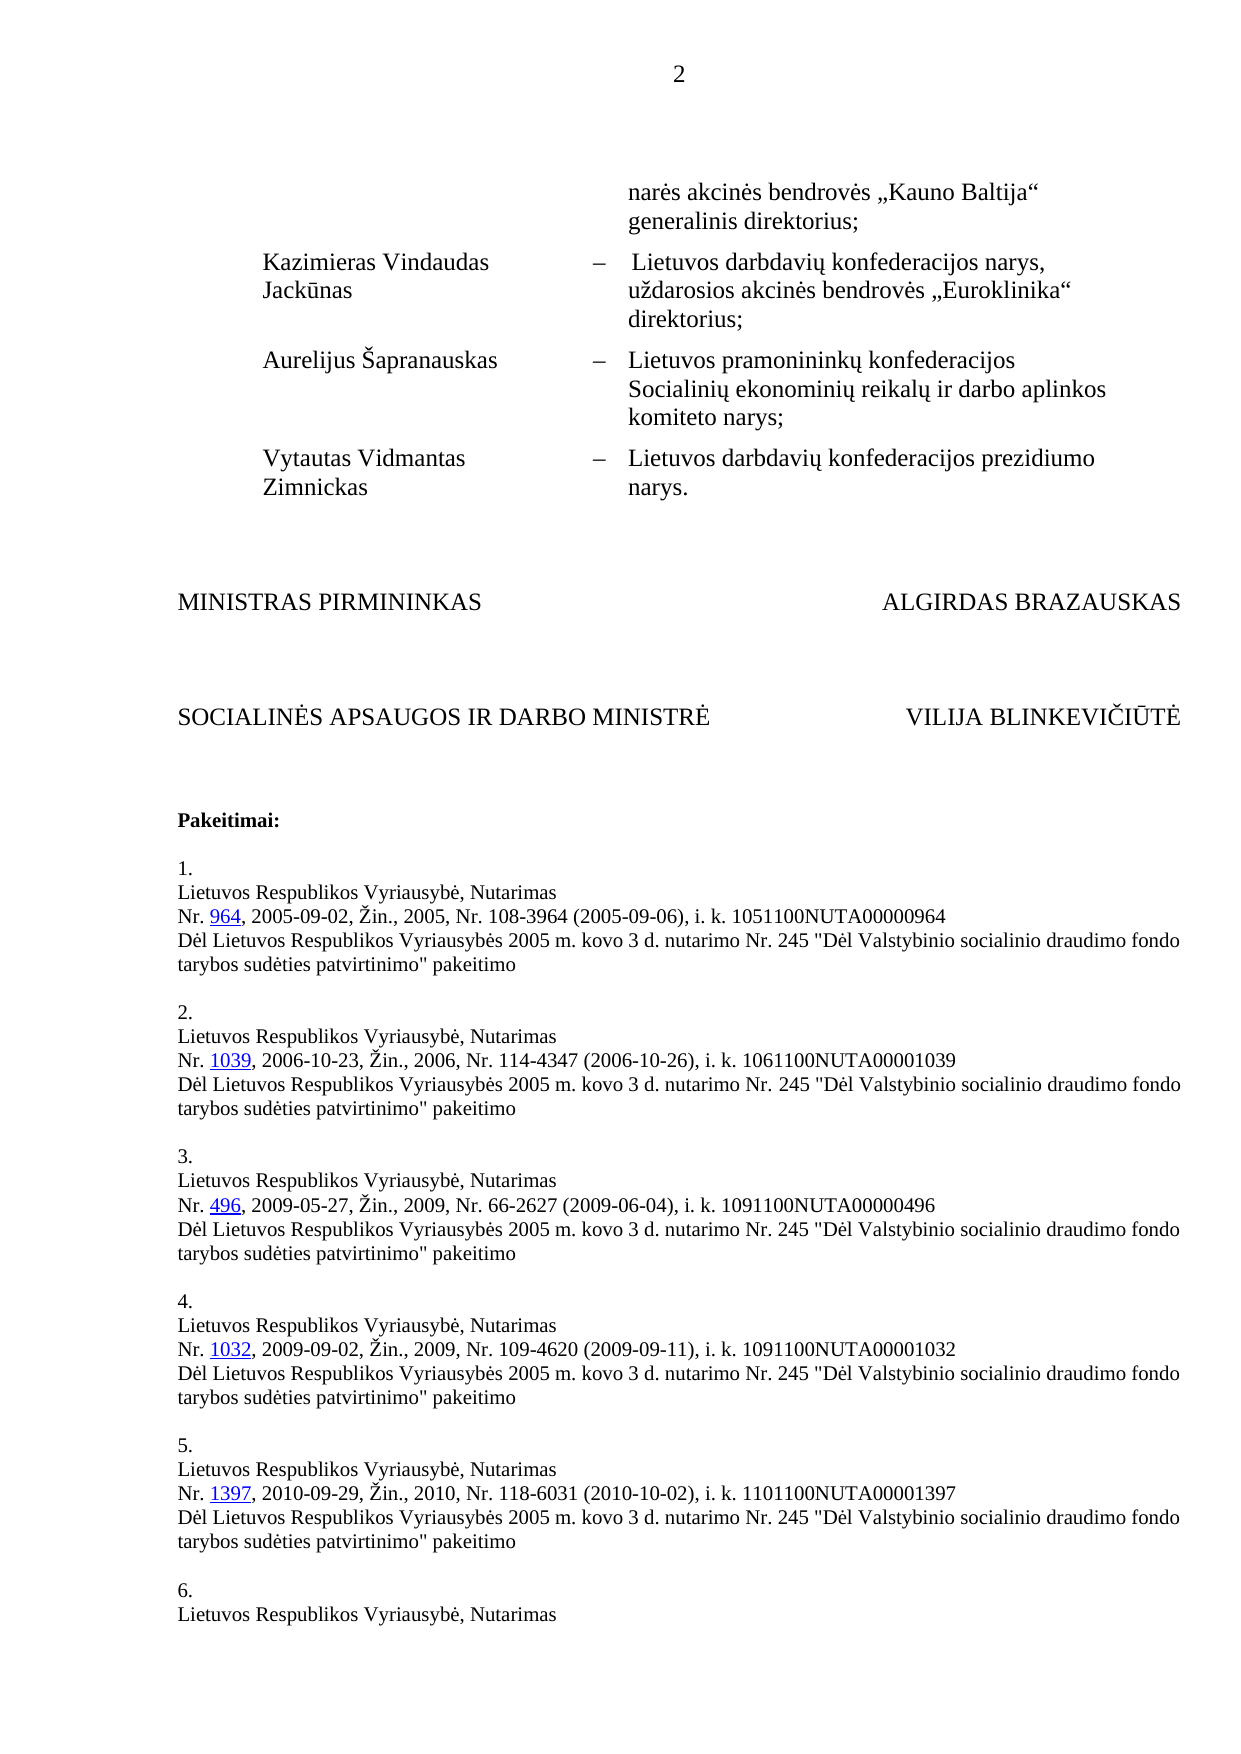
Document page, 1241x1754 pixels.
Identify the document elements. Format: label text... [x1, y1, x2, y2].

text 1. [177, 856, 1181, 880]
text 3. [177, 1144, 1181, 1168]
text Lietuvos Respublikos Vyriausybė, Nutarimas [177, 1313, 1181, 1337]
text Nr. 1397, 2010-09-29, Žin., 2010, Nr. 118-6031 (2010-10-02), i. k. 1101100NUTA00001397 [177, 1481, 1181, 1505]
text Lietuvos Respublikos Vyriausybė, Nutarimas [177, 1602, 1181, 1626]
text Dėl Lietuvos Respublikos Vyriausybės 2005 m. kovo 3 d. nutarimo Nr. 245 "Dėl Valstybinio socialinio draudimo fondo tarybos sudėties patvirtinimo" pakeitimo [177, 928, 1181, 976]
text Dėl Lietuvos Respublikos Vyriausybės 2005 m. kovo 3 d. nutarimo Nr. 245 "Dėl Valstybinio socialinio draudimo fondo tarybos sudėties patvirtinimo" pakeitimo [177, 1217, 1181, 1265]
table_cell – [582, 431, 617, 501]
table_cell – [582, 235, 617, 333]
text Pakeitimai: [177, 807, 1181, 832]
table_cell Kazimieras Vindaudas Jackūnas [262, 235, 582, 333]
table_cell Lietuvos darbdavių konfederacijos narys, uždarosios akcinės bendrovės „Euroklinika“ direktorius; [617, 235, 1133, 333]
text 2. [177, 1000, 1181, 1024]
table_cell narės akcinės bendrovės „Kauno Baltija“ generalinis direktorius; [617, 177, 1133, 235]
text MINISTRAS PIRMININKAS ALGIRDAS BRAZAUSKAS [177, 587, 1181, 616]
table_cell – [582, 333, 617, 431]
table_cell Aurelijus Šapranauskas [262, 333, 582, 431]
text Nr. 496, 2009-05-27, Žin., 2009, Nr. 66-2627 (2009-06-04), i. k. 1091100NUTA00000496 [177, 1192, 1181, 1217]
table_cell [582, 177, 617, 235]
text Lietuvos Respublikos Vyriausybė, Nutarimas [177, 880, 1181, 904]
table_cell [262, 177, 582, 235]
text Lietuvos Respublikos Vyriausybė, Nutarimas [177, 1168, 1181, 1192]
text Nr. 1032, 2009-09-02, Žin., 2009, Nr. 109-4620 (2009-09-11), i. k. 1091100NUTA00001032 [177, 1337, 1181, 1361]
text Dėl Lietuvos Respublikos Vyriausybės 2005 m. kovo 3 d. nutarimo Nr. 245 "Dėl Valstybinio socialinio draudimo fondo tarybos sudėties patvirtinimo" pakeitimo [177, 1505, 1181, 1553]
text Dėl Lietuvos Respublikos Vyriausybės 2005 m. kovo 3 d. nutarimo Nr. 245 "Dėl Valstybinio socialinio draudimo fondo tarybos sudėties patvirtinimo" pakeitimo [177, 1361, 1181, 1409]
table_cell Lietuvos darbdavių konfederacijos prezidiumo narys. [617, 431, 1133, 501]
text Nr. 1039, 2006-10-23, Žin., 2006, Nr. 114-4347 (2006-10-26), i. k. 1061100NUTA00001039 [177, 1048, 1181, 1072]
text Dėl Lietuvos Respublikos Vyriausybės 2005 m. kovo 3 d. nutarimo Nr. 245 "Dėl Valstybinio socialinio draudimo fondo tarybos sudėties patvirtinimo" pakeitimo [177, 1072, 1181, 1120]
text 6. [177, 1577, 1181, 1602]
text Lietuvos Respublikos Vyriausybė, Nutarimas [177, 1457, 1181, 1481]
text Nr. 964, 2005-09-02, Žin., 2005, Nr. 108-3964 (2005-09-06), i. k. 1051100NUTA00000964 [177, 904, 1181, 928]
table_cell Vytautas Vidmantas Zimnickas [262, 431, 582, 501]
text SOCIALINĖS APSAUGOS IR DARBO MINISTRĖ VILIJA BLINKEVIČIŪTĖ [177, 702, 1181, 731]
table_cell Lietuvos pramonininkų konfederacijos Socialinių ekonominių reikalų ir darbo aplinkos komiteto narys; [617, 333, 1133, 431]
text Lietuvos Respublikos Vyriausybė, Nutarimas [177, 1024, 1181, 1048]
text 4. [177, 1289, 1181, 1313]
text 5. [177, 1433, 1181, 1457]
